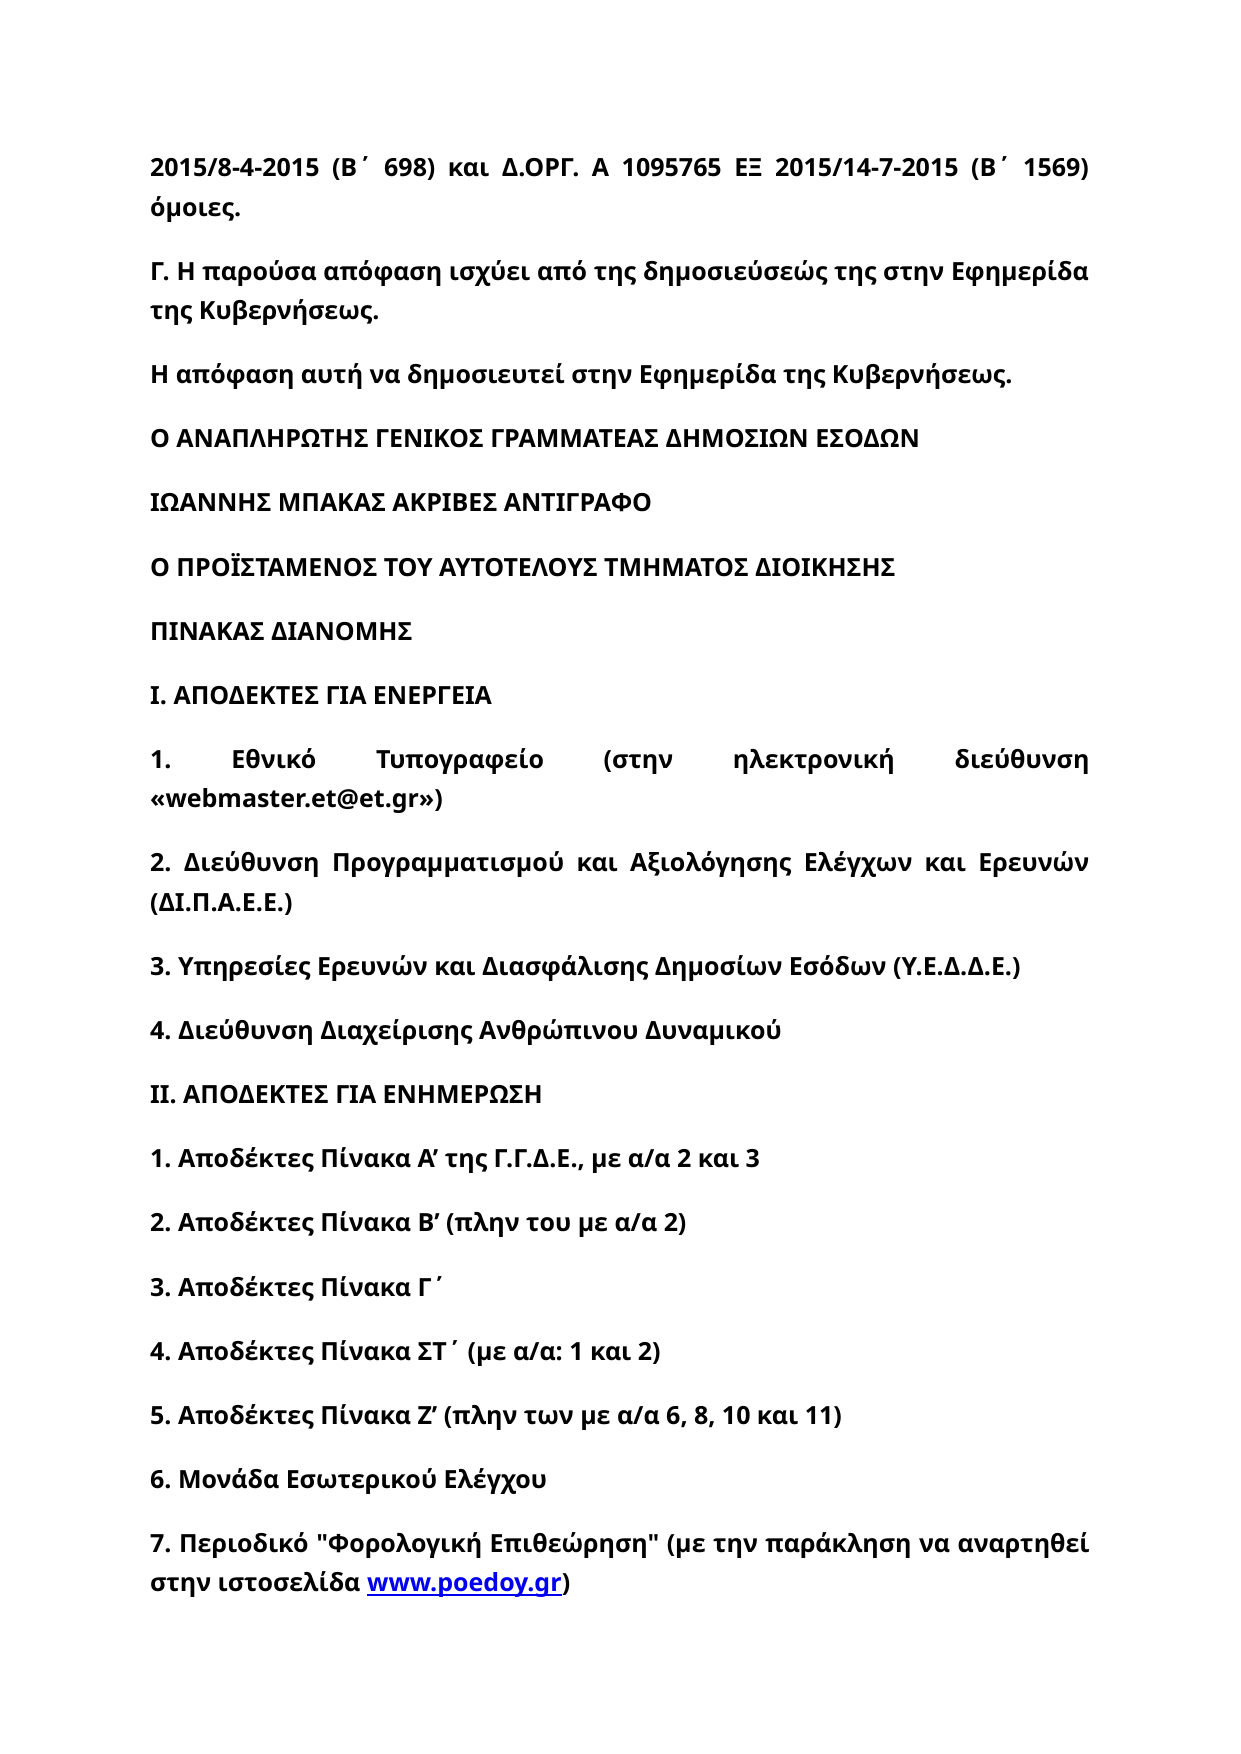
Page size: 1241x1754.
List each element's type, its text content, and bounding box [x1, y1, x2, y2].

text 7. Περιοδικό "Φορολογική Επιθεώρηση" (με την παράκληση να αναρτηθεί στην ιστοσελίδα www.poedoy.gr) [150, 1526, 1090, 1599]
text Ο ΠΡΟΪΣΤΑΜΕΝΟΣ ΤΟΥ ΑΥΤΟΤΕΛΟΥΣ ΤΜΗΜΑΤΟΣ ΔΙΟΙΚΗΣΗΣ [150, 549, 1090, 583]
text 4. Διεύθυνση Διαχείρισης Ανθρώπινου Δυναμικού [150, 1012, 1090, 1047]
text 4. Αποδέκτες Πίνακα ΣΤ΄ (με α/α: 1 και 2) [150, 1333, 1090, 1367]
text 3. Υπηρεσίες Ερευνών και Διασφάλισης Δημοσίων Εσόδων (Υ.Ε.Δ.Δ.Ε.) [150, 948, 1090, 982]
text Ι. ΑΠΟΔΕΚΤΕΣ ΓΙΑ ΕΝΕΡΓΕΙΑ [150, 677, 1090, 712]
text 2. Αποδέκτες Πίνακα Β’ (πλην του με α/α 2) [150, 1205, 1090, 1239]
text 2015/8-4-2015 (Β΄ 698) και Δ.ΟΡΓ. Α 1095765 ΕΞ 2015/14-7-2015 (Β΄ 1569) όμοιες. [150, 150, 1090, 223]
text Ο ΑΝΑΠΛΗΡΩΤΗΣ ΓΕΝΙΚΟΣ ΓΡΑΜΜΑΤΕΑΣ ΔΗΜΟΣΙΩΝ ΕΣΟΔΩΝ [150, 421, 1090, 455]
text 2. Διεύθυνση Προγραμματισμού και Αξιολόγησης Ελέγχων και Ερευνών (ΔΙ.Π.Α.Ε.Ε.) [150, 845, 1090, 918]
text Γ. Η παρούσα απόφαση ισχύει από της δημοσιεύσεώς της στην Εφημερίδα της Κυβερνήσεως. [150, 253, 1090, 327]
text ΠΙΝΑΚΑΣ ΔΙΑΝΟΜΗΣ [150, 613, 1090, 647]
text 3. Αποδέκτες Πίνακα Γ΄ [150, 1269, 1090, 1303]
text ΙΩΑΝΝΗΣ ΜΠΑΚΑΣ ΑΚΡΙΒΕΣ ΑΝΤΙΓΡΑΦΟ [150, 485, 1090, 519]
text ΙΙ. ΑΠΟΔΕΚΤΕΣ ΓΙΑ ΕΝΗΜΕΡΩΣΗ [150, 1077, 1090, 1111]
text Η απόφαση αυτή να δημοσιευτεί στην Εφημερίδα της Κυβερνήσεως. [150, 357, 1090, 391]
text 1. Αποδέκτες Πίνακα Α’ της Γ.Γ.Δ.Ε., με α/α 2 και 3 [150, 1141, 1090, 1175]
text 6. Μονάδα Εσωτερικού Ελέγχου [150, 1462, 1090, 1496]
text 1. Εθνικό Τυπογραφείο (στην ηλεκτρονική διεύθυνση «webmaster.et@et.gr») [150, 742, 1090, 815]
text 5. Αποδέκτες Πίνακα Ζ’ (πλην των με α/α 6, 8, 10 και 11) [150, 1397, 1090, 1432]
